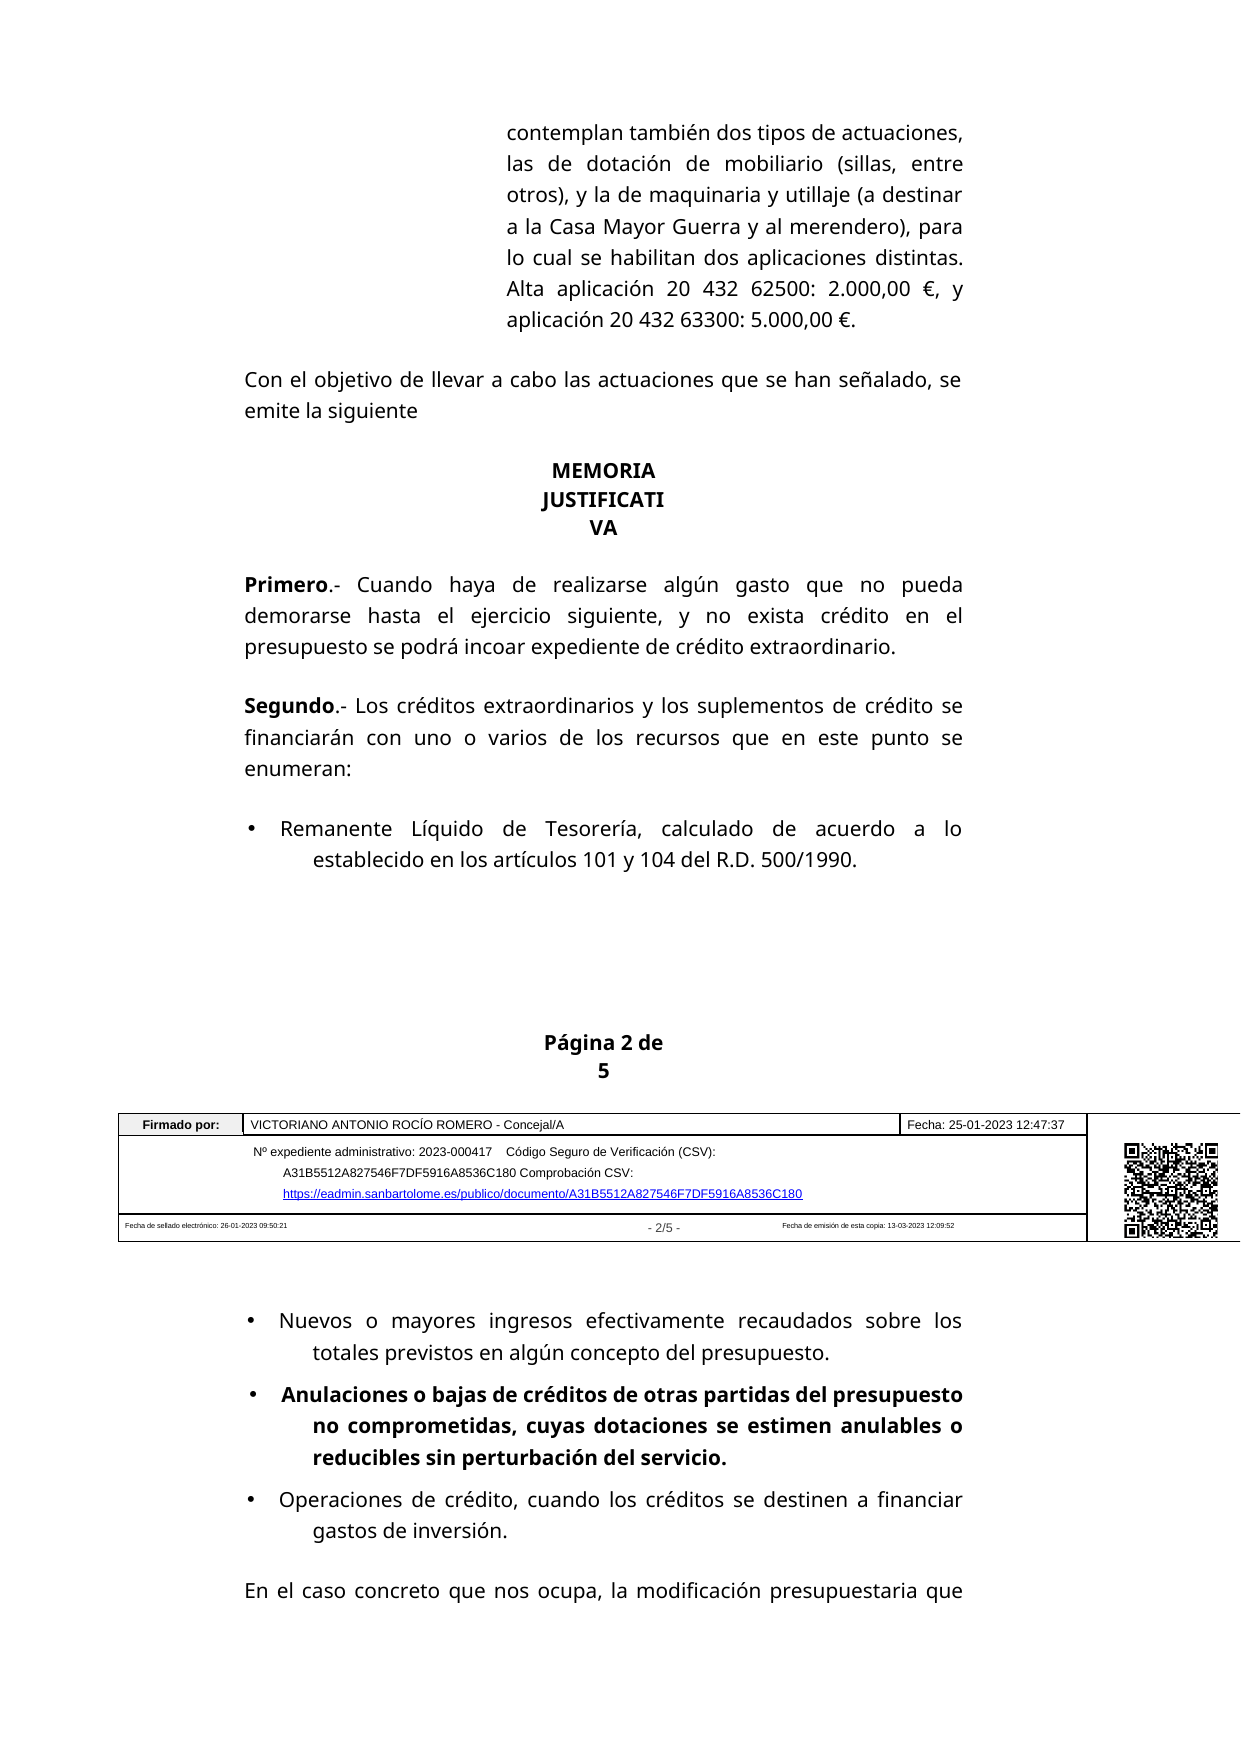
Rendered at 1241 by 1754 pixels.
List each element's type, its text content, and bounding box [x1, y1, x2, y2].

text Primero.- Cuando haya de realizarse algún gasto que no pueda demorarse hasta el ejercicio siguiente, y no exista crédito en el presupuesto se podrá incoar expediente de crédito extraordinario. [244, 570, 964, 661]
list Anulaciones o bajas de créditos de otras partidas del presupuesto no comprometidas, cuyas dotaciones se estimen anulables o reducibles sin perturbación del servicio. [249, 1380, 963, 1471]
text En el caso concreto que nos ocupa, la modificación presupuestaria que [244, 1577, 964, 1605]
text Página 2 de 5 [537, 1028, 671, 1085]
list Remanente Líquido de Tesorería, calculado de acuerdo a lo establecido en los artículos 101 y 104 del R.D. 500/1990. [248, 814, 963, 874]
text MEMORIA JUSTIFICATIVA [536, 456, 671, 542]
table_header Firmado por: [119, 1114, 242, 1132]
list contemplan también dos tipos de actuaciones, las de dotación de mobiliario (sillas, entre otros), y la de maquinaria y utillaje (a destinar a la Casa Mayor Guerra y al merendero), para lo cual se habilitan dos aplicaciones distintas. Alta aplicación 20 432 62500: 2.000,00 €, y aplicación 20 432 63300: 5.000,00 €. [438, 118, 964, 334]
text Segundo.- Los créditos extraordinarios y los suplementos de crédito se financiarán con uno o varios de los recursos que en este punto se enumeran: [244, 692, 964, 782]
text Con el objetivo de llevar a cabo las actuaciones que se han señalado, se emite la siguiente [244, 365, 963, 425]
list Nuevos o mayores ingresos efectivamente recaudados sobre los totales previstos en algún concepto del presupuesto. [247, 1306, 963, 1366]
list Operaciones de crédito, cuando los créditos se destinen a financiar gastos de inversión. [247, 1485, 964, 1545]
table_cell Nº expediente administrativo: 2023-000417 Código Seguro de Verificación (CSV): A31B5512A827546F7DF5916A8536C180 Comprobación CSV: https://eadmin.sanbartolome.es/publico/documento/A31B5512A827546F7DF5916A8536C180 [119, 1136, 1086, 1213]
table_header [1088, 1114, 1240, 1241]
table_cell Fecha de sellado electrónico: 26-01-2023 09:50:21 - 2/5 - Fecha de emisión de esta copia: 13-03-2023 12:09:52 [119, 1215, 1086, 1241]
table_header VICTORIANO ANTONIO ROCÍO ROMERO - Concejal/A [244, 1114, 899, 1134]
table_header Fecha: 25-01-2023 12:47:37 [901, 1114, 1086, 1134]
